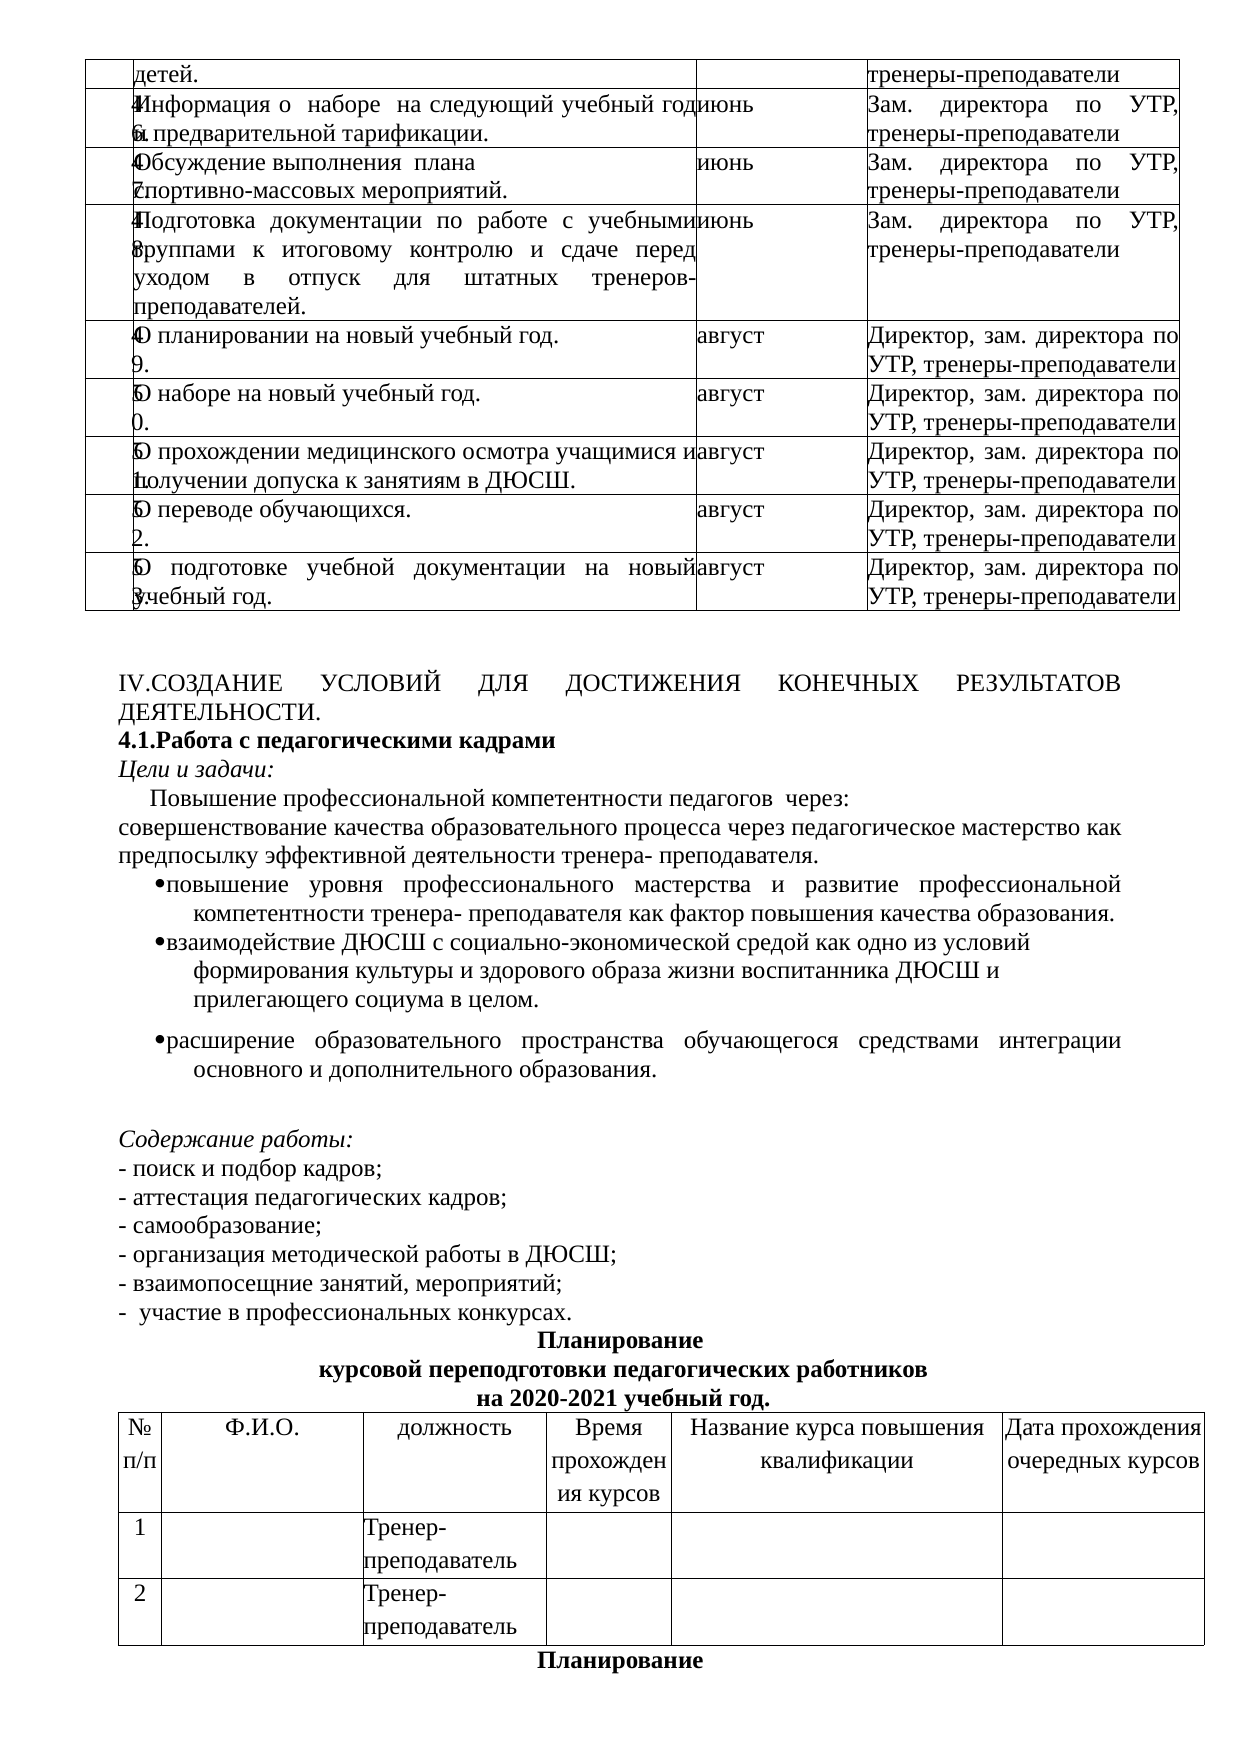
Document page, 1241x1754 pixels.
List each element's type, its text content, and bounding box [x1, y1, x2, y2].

text 4.1.Работа с педагогическими кадрами [118, 726, 1122, 754]
table_cell [86, 379, 133, 436]
table_cell Директор, зам. директора по УТР, тренеры-преподаватели [868, 495, 1179, 552]
table_cell Подготовка документации по работе с учебными группами к итоговому контролю и сдаче перед уходом в отпуск для штатных тренеров-преподавателей. [134, 205, 696, 320]
text - поиск и подбор кадров; [118, 1153, 1122, 1182]
table_cell тренеры-преподаватели [868, 60, 1179, 88]
table_cell август [697, 495, 867, 552]
table_cell июнь [697, 205, 867, 320]
table_cell [86, 495, 133, 552]
table_cell [547, 1513, 671, 1578]
table_cell 1 [119, 1513, 161, 1578]
table_cell август [697, 321, 867, 378]
table_cell [86, 321, 133, 378]
table_cell 2 [119, 1579, 161, 1644]
table_header Название курса повышения квалификации [672, 1413, 1002, 1511]
table_cell О переводе обучающихся. [134, 495, 696, 552]
table_cell август [697, 553, 867, 610]
table_cell август [697, 437, 867, 494]
text - участие в профессиональных конкурсах. [118, 1297, 1122, 1326]
text Планирование [118, 1646, 1122, 1674]
text - аттестация педагогических кадров; [118, 1182, 1122, 1211]
text курсовой переподготовки педагогических работников [118, 1354, 1122, 1383]
table_cell [672, 1513, 1002, 1578]
table_cell О наборе на новый учебный год. [134, 379, 696, 436]
text совершенствование качества образовательного процесса через педагогическое мастерство как предпосылку эффективной деятельности тренера- преподавателя. [118, 812, 1122, 869]
text на 2020-2021 учебный год. [118, 1383, 1122, 1412]
list взаимодействие ДЮСШ с социально-экономической средой как одно из условий формирования культуры и здорового образа жизни воспитанника ДЮСШ и прилегающего социума в целом. [156, 927, 1122, 1013]
table_cell Тренер-преподаватель [364, 1513, 546, 1578]
table_header Время прохождения курсов [547, 1413, 671, 1511]
table_cell [547, 1579, 671, 1644]
table_header № п/п [119, 1413, 161, 1511]
table_cell О планировании на новый учебный год. [134, 321, 696, 378]
table_cell [162, 1579, 363, 1644]
table_cell Директор, зам. директора по УТР, тренеры-преподаватели [868, 321, 1179, 378]
table_cell июнь [697, 148, 867, 204]
table_cell О подготовке учебной документации на новый учебный год. [134, 553, 696, 610]
table_cell Зам. директора по УТР, тренеры-преподаватели [868, 89, 1179, 146]
table_cell Зам. директора по УТР, тренеры-преподаватели [868, 148, 1179, 204]
text Содержание работы: [118, 1124, 1122, 1153]
table_header Дата прохождения очередных курсов [1003, 1413, 1204, 1511]
table_cell Директор, зам. директора по УТР, тренеры-преподаватели [868, 437, 1179, 494]
text - самообразование; [118, 1211, 1122, 1239]
table_cell июнь [697, 60, 867, 88]
table_header Ф.И.О. [162, 1413, 363, 1511]
text Цели и задачи: [118, 754, 1122, 783]
text - организация методической работы в ДЮСШ; [118, 1239, 1122, 1268]
table_cell [1003, 1513, 1204, 1578]
table_cell [672, 1579, 1002, 1644]
table_cell Зам. директора по УТР, тренеры-преподаватели [868, 205, 1179, 320]
text - взаимопосещние занятий, мероприятий; [118, 1268, 1122, 1297]
table_cell [86, 89, 133, 146]
text IV.СОЗДАНИЕ УСЛОВИЙ ДЛЯ ДОСТИЖЕНИЯ КОНЕЧНЫХ РЕЗУЛЬТАТОВ ДЕЯТЕЛЬНОСТИ. [118, 668, 1122, 726]
text Повышение профессиональной компетентности педагогов через: [118, 783, 1122, 812]
table_cell Тренер-преподаватель [364, 1579, 546, 1644]
table_cell [162, 1513, 363, 1578]
table_cell [86, 205, 133, 320]
table_cell [86, 148, 133, 204]
table_header должность [364, 1413, 546, 1511]
table_cell [86, 437, 133, 494]
table_cell июнь [697, 89, 867, 146]
table_cell Информация о наборе на следующий учебный год и предварительной тарификации. [134, 89, 696, 146]
table_cell август [697, 379, 867, 436]
table_cell Директор, зам. директора по УТР, тренеры-преподаватели [868, 553, 1179, 610]
table_cell [86, 60, 133, 88]
list повышение уровня профессионального мастерства и развитие профессиональной компетентности тренера- преподавателя как фактор повышения качества образования. [156, 869, 1122, 927]
table_cell Директор, зам. директора по УТР, тренеры-преподаватели [868, 379, 1179, 436]
table_cell [86, 553, 133, 610]
text Планирование [118, 1326, 1122, 1354]
table_cell Обсуждение выполнения плана спортивно-массовых мероприятий. [134, 148, 696, 204]
table_cell О прохождении медицинского осмотра учащимися и получении допуска к занятиям в ДЮСШ. [134, 437, 696, 494]
table_cell [1003, 1579, 1204, 1644]
list расширение образовательного пространства обучающегося средствами интеграции основного и дополнительного образования. [156, 1026, 1122, 1083]
table_cell Анализ мероприятий посвященных Дню защиты детей. [134, 60, 696, 88]
